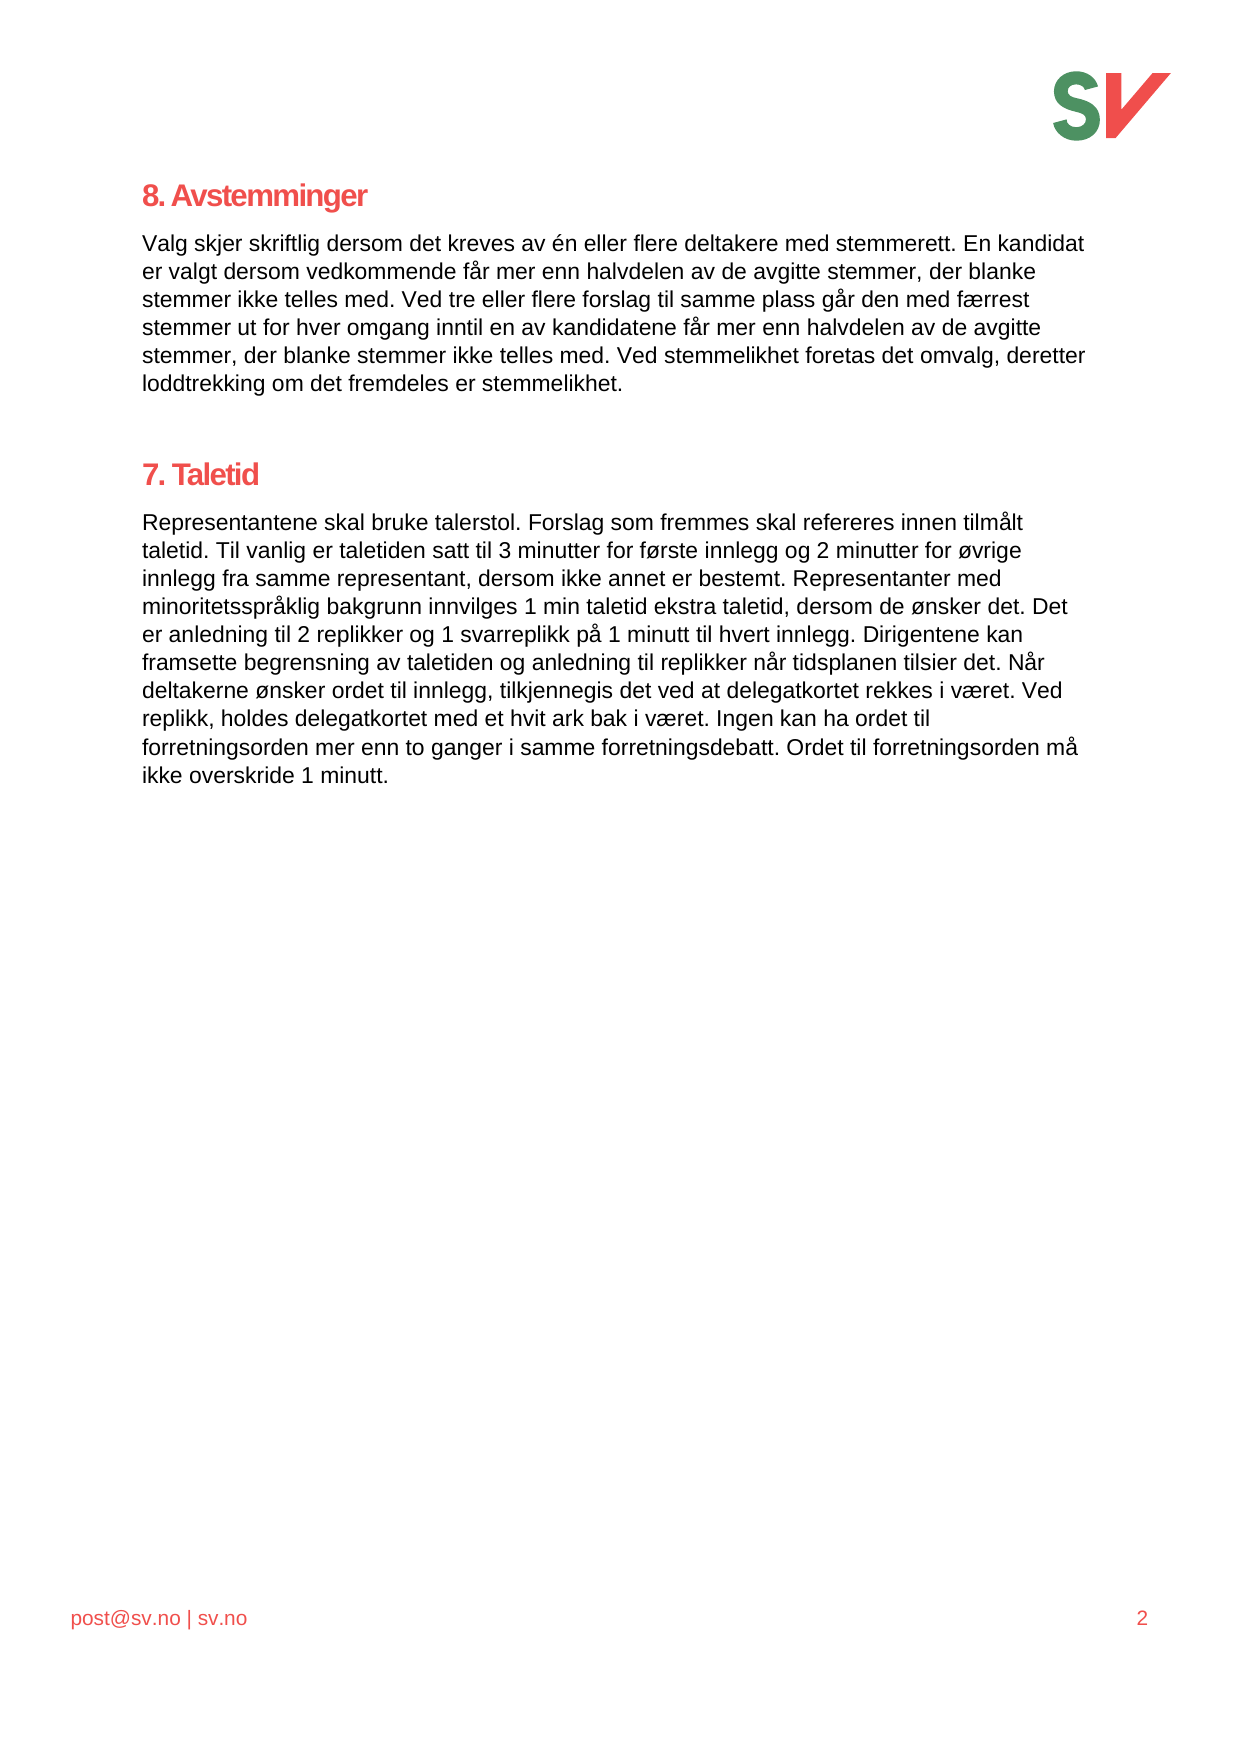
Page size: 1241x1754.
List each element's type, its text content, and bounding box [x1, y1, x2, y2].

text Valg skjer skriftlig dersom det kreves av én eller flere deltakere med stemmerett. En kandidat er valgt dersom vedkommende får mer enn halvdelen av de avgitte stemmer, der blanke stemmer ikke telles med. Ved tre eller flere forslag til samme plass går den med færrest stemmer ut for hver omgang inntil en av kandidatene får mer enn halvdelen av de avgitte stemmer, der blanke stemmer ikke telles med. Ved stemmelikhet foretas det omvalg, deretter loddtrekking om det fremdeles er stemmelikhet. [142, 230, 1092, 425]
subtitle 8. Avstemminger [142, 177, 1092, 213]
text Representantene skal bruke talerstol. Forslag som fremmes skal refereres innen tilmålt taletid. Til vanlig er taletiden satt til 3 minutter for første innlegg og 2 minutter for øvrige innlegg fra samme representant, dersom ikke annet er bestemt. Representanter med minoritetsspråklig bakgrunn innvilges 1 min taletid ekstra taletid, dersom de ønsker det. Det er anledning til 2 replikker og 1 svarreplikk på 1 minutt til hvert innlegg. Dirigentene kan framsette begrensning av taletiden og anledning til replikker når tidsplanen tilsier det. Når deltakerne ønsker ordet til innlegg, tilkjennegis det ved at delegatkortet rekkes i været. Ved replikk, holdes delegatkortet med et hvit ark bak i været. Ingen kan ha ordet til forretningsorden mer enn to ganger i samme forretningsdebatt. Ordet til forretningsorden må ikke overskride 1 minutt. [142, 508, 1092, 788]
subtitle 7. Taletid [142, 456, 1092, 492]
